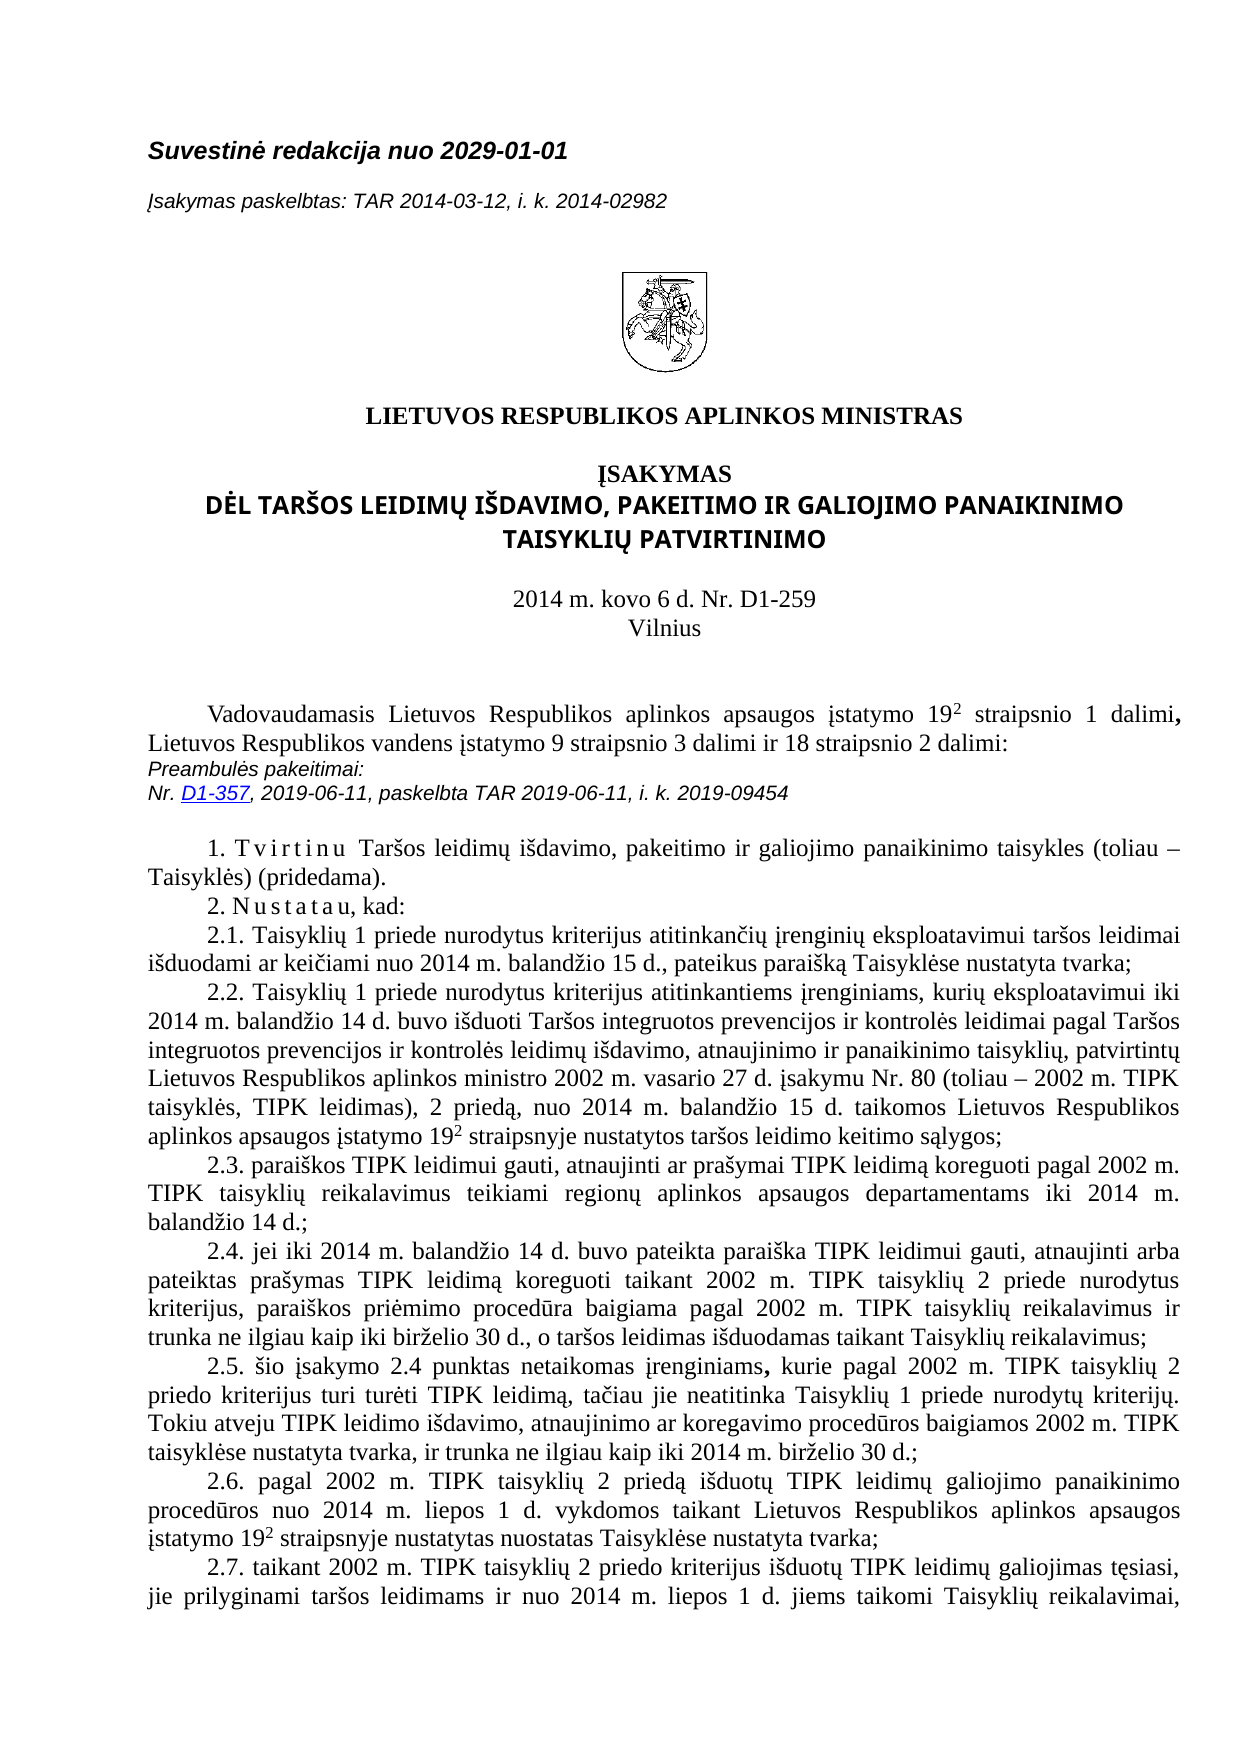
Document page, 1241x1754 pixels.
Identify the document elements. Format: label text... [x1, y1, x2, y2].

text 2.6. pagal 2002 m. TIPK taisyklių 2 priedą išduotų TIPK leidimų galiojimo panaikinimo procedūros nuo 2014 m. liepos 1 d. vykdomos taikant Lietuvos Respublikos aplinkos apsaugos įstatymo 192 straipsnyje nustatytas nuostatas Taisyklėse nustatyta tvarka; [148, 1466, 1181, 1552]
text Suvestinė redakcija nuo 2029-01-01 [148, 136, 1181, 164]
text LIETUVOS RESPUBLIKOS APLINKOS MINISTRAS [148, 401, 1181, 430]
text 2014 m. kovo 6 d. Nr. D1-259 [148, 584, 1181, 613]
text Įsakymas paskelbtas: TAR 2014-03-12, i. k. 2014-02982 [148, 188, 1181, 212]
text 2.1. Taisyklių 1 priede nurodytus kriterijus atitinkančių įrenginių eksploatavimui taršos leidimai išduodami ar keičiami nuo 2014 m. balandžio 15 d., pateikus paraišką Taisyklėse nustatyta tvarka; [148, 920, 1181, 977]
text Vilnius [148, 613, 1181, 642]
text 2.5. šio įsakymo 2.4 punktas netaikomas įrenginiams, kurie pagal 2002 m. TIPK taisyklių 2 priedo kriterijus turi turėti TIPK leidimą, tačiau jie neatitinka Taisyklių 1 priede nurodytų kriterijų. Tokiu atveju TIPK leidimo išdavimo, atnaujinimo ar koregavimo procedūros baigiamos 2002 m. TIPK taisyklėse nustatyta tvarka, ir trunka ne ilgiau kaip iki 2014 m. birželio 30 d.; [148, 1351, 1181, 1466]
text 2.4. jei iki 2014 m. balandžio 14 d. buvo pateikta paraiška TIPK leidimui gauti, atnaujinti arba pateiktas prašymas TIPK leidimą koreguoti taikant 2002 m. TIPK taisyklių 2 priede nurodytus kriterijus, paraiškos priėmimo procedūra baigiama pagal 2002 m. TIPK taisyklių reikalavimus ir trunka ne ilgiau kaip iki birželio 30 d., o taršos leidimas išduodamas taikant Taisyklių reikalavimus; [148, 1236, 1181, 1351]
text 1. Tvirtinu Taršos leidimų išdavimo, pakeitimo ir galiojimo panaikinimo taisykles (toliau – Taisyklės) (pridedama). [148, 833, 1181, 891]
text Nr. D1-357, 2019-06-11, paskelbta TAR 2019-06-11, i. k. 2019-09454 [148, 781, 1181, 805]
text 2.3. paraiškos TIPK leidimui gauti, atnaujinti ar prašymai TIPK leidimą koreguoti pagal 2002 m. TIPK taisyklių reikalavimus teikiami regionų aplinkos apsaugos departamentams iki 2014 m. balandžio 14 d.; [148, 1150, 1181, 1236]
text Preambulės pakeitimai: [148, 757, 1181, 781]
text DĖL Taršos leidimų išdavimo, pakeitimo ir galiojimo panaikinimo taisyklIŲ PATVIRTINIMO [148, 487, 1181, 556]
text 2. Nustatau, kad: [148, 891, 1181, 920]
text 2.2. Taisyklių 1 priede nurodytus kriterijus atitinkantiems įrenginiams, kurių eksploatavimui iki 2014 m. balandžio 14 d. buvo išduoti Taršos integruotos prevencijos ir kontrolės leidimai pagal Taršos integruotos prevencijos ir kontrolės leidimų išdavimo, atnaujinimo ir panaikinimo taisyklių, patvirtintų Lietuvos Respublikos aplinkos ministro 2002 m. vasario 27 d. įsakymu Nr. 80 (toliau – 2002 m. TIPK taisyklės, TIPK leidimas), 2 priedą, nuo 2014 m. balandžio 15 d. taikomos Lietuvos Respublikos aplinkos apsaugos įstatymo 192 straipsnyje nustatytos taršos leidimo keitimo sąlygos; [148, 977, 1181, 1150]
text Vadovaudamasis Lietuvos Respublikos aplinkos apsaugos įstatymo 192 straipsnio 1 dalimi, Lietuvos Respublikos vandens įstatymo 9 straipsnio 3 dalimi ir 18 straipsnio 2 dalimi: [148, 699, 1181, 757]
text ĮSAKYMAS [148, 459, 1181, 487]
text 2.7. taikant 2002 m. TIPK taisyklių 2 priedo kriterijus išduotų TIPK leidimų galiojimas tęsiasi, jie prilyginami taršos leidimams ir nuo 2014 m. liepos 1 d. jiems taikomi Taisyklių reikalavimai, [148, 1552, 1181, 1610]
